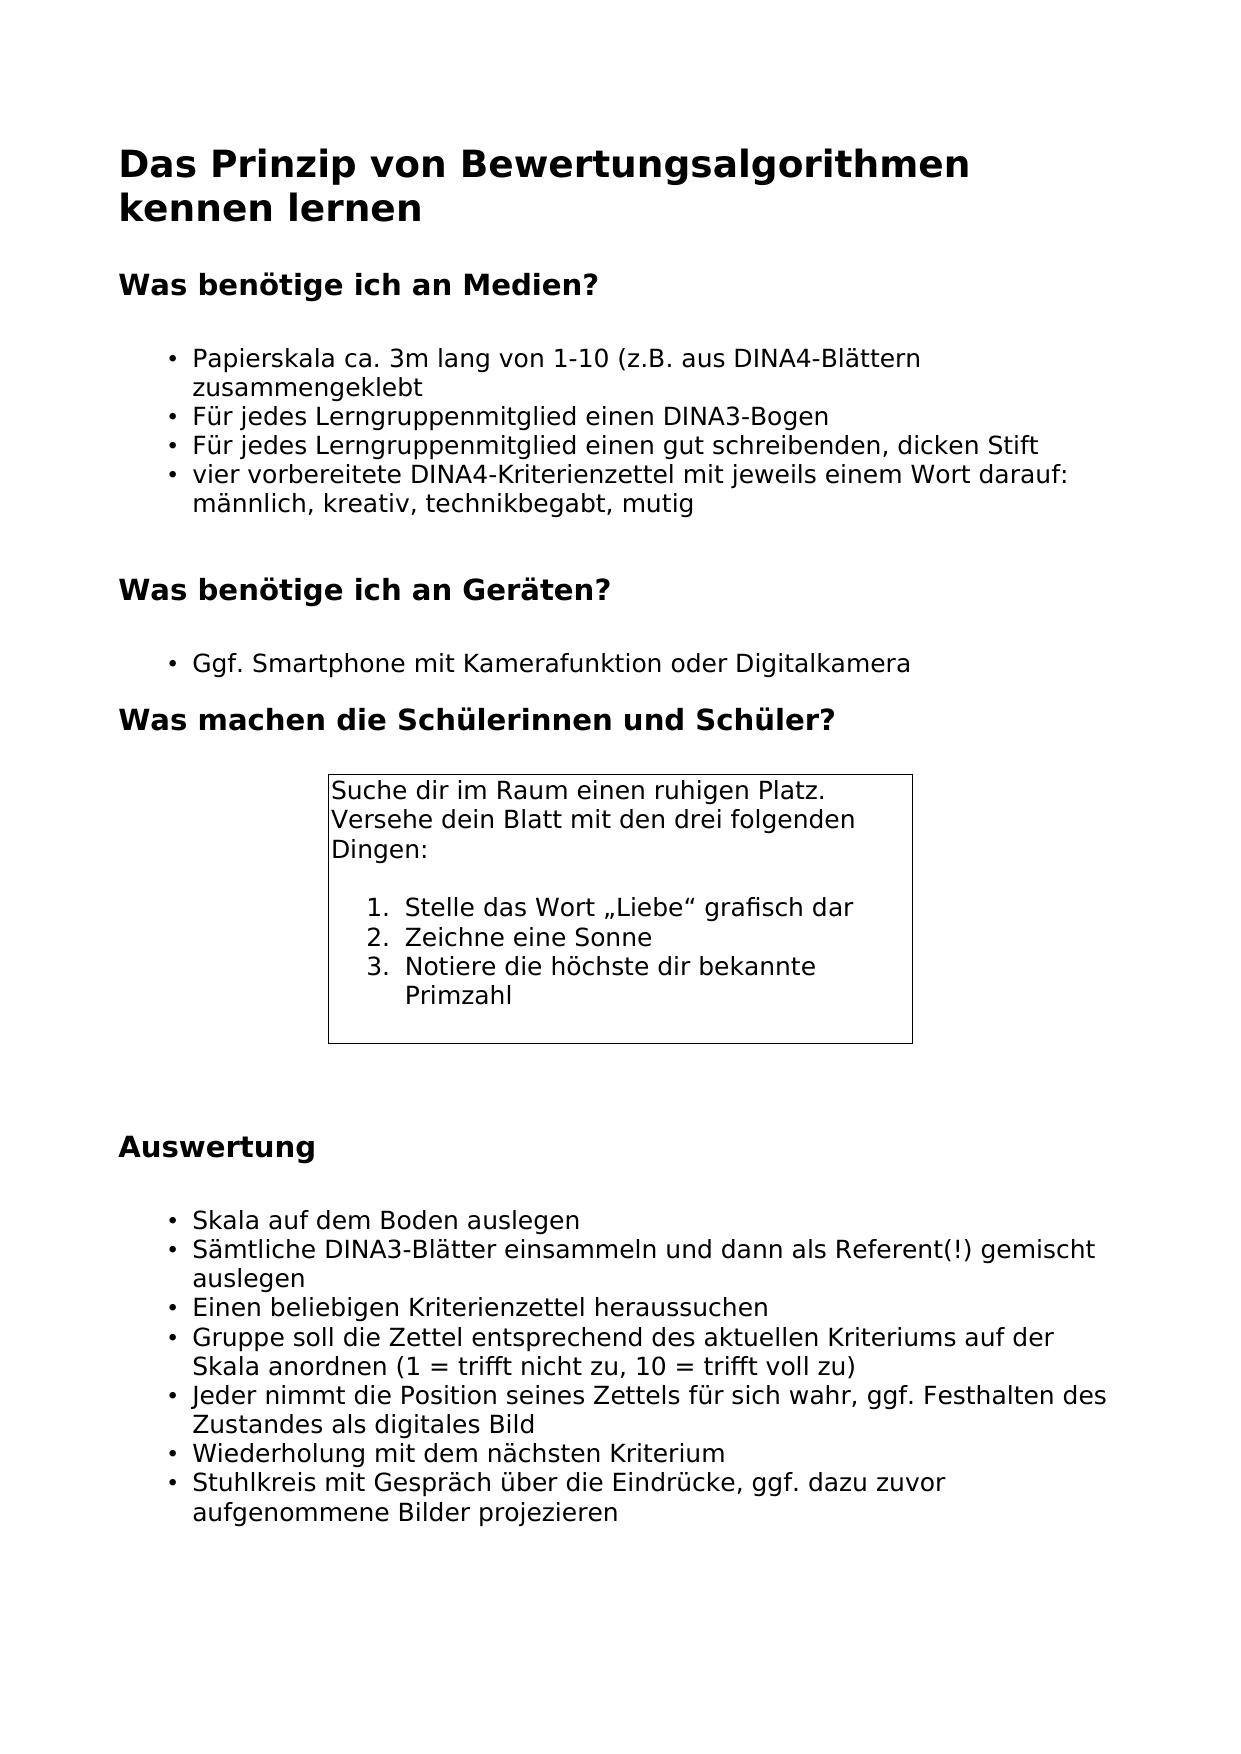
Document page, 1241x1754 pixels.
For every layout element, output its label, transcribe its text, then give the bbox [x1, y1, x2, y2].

subtitle Das Prinzip von Bewertungsalgorithmen kennen lernen [118, 143, 1122, 230]
list Gruppe soll die Zettel entsprechend des aktuellen Kriteriums auf der Skala anordnen (1 = trifft nicht zu, 10 = trifft voll zu) [177, 1323, 1122, 1381]
list Einen beliebigen Kriterienzettel heraussuchen [177, 1293, 1122, 1323]
table_header Suche dir im Raum einen ruhigen Platz. Versehe dein Blatt mit den drei folgenden Dingen: Stelle das Wort „Liebe“ grafisch dar Zeichne eine Sonne Notiere die höchste dir bekannte Primzahl [329, 775, 912, 1043]
subtitle Was machen die Schülerinnen und Schüler? [118, 703, 1122, 737]
list Wiederholung mit dem nächsten Kriterium [177, 1439, 1122, 1468]
list Jeder nimmt die Position seines Zettels für sich wahr, ggf. Festhalten des Zustandes als digitales Bild [177, 1381, 1122, 1439]
list Sämtliche DINA3-Blätter einsammeln und dann als Referent(!) gemischt auslegen [177, 1235, 1122, 1293]
list Skala auf dem Boden auslegen [177, 1206, 1122, 1235]
list Stuhlkreis mit Gespräch über die Eindrücke, ggf. dazu zuvor aufgenommene Bilder projezieren [177, 1468, 1122, 1527]
list Für jedes Lerngruppenmitglied einen DINA3-Bogen [177, 402, 1122, 431]
subtitle Auswertung [118, 1130, 1122, 1164]
list Für jedes Lerngruppenmitglied einen gut schreibenden, dicken Stift [177, 431, 1122, 461]
subtitle Was benötige ich an Geräten? [118, 573, 1122, 607]
subtitle Was benötige ich an Medien? [118, 268, 1122, 302]
list vier vorbereitete DINA4-Kriterienzettel mit jeweils einem Wort darauf: männlich, kreativ, technikbegabt, mutig [177, 461, 1122, 519]
list Ggf. Smartphone mit Kamerafunktion oder Digitalkamera [177, 649, 1122, 678]
list Papierskala ca. 3m lang von 1-10 (z.B. aus DINA4-Blättern zusammengeklebt [177, 344, 1122, 402]
